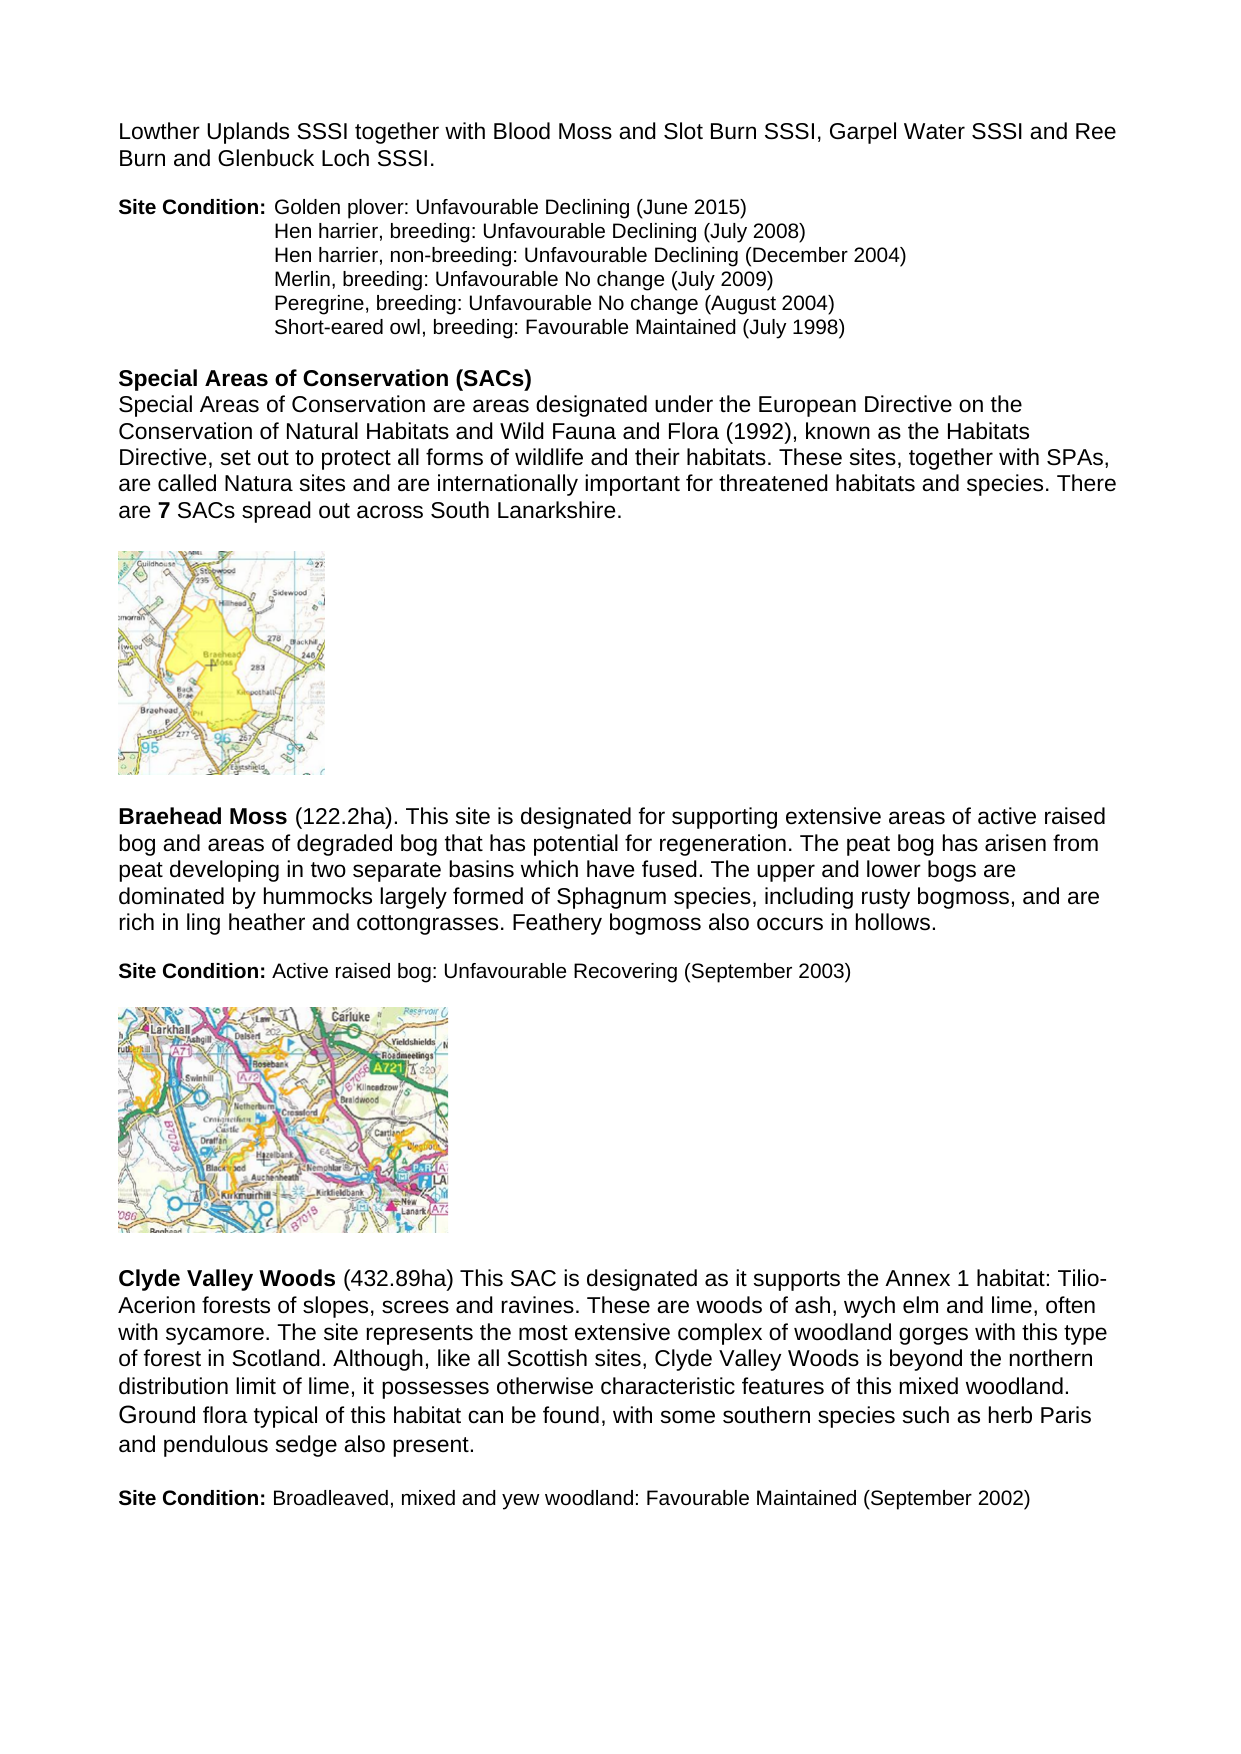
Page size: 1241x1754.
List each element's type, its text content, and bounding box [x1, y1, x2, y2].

text Clyde Valley Woods (432.89ha) This SAC is designated as it supports the Annex 1 habitat: Tilio-Acerion forests of slopes, screes and ravines. These are woods of ash, wych elm and lime, often with sycamore. The site represents the most extensive complex of woodland gorges with this type of forest in Scotland. Although, like all Scottish sites, Clyde Valley Woods is beyond the northern distribution limit of lime, it possesses otherwise characteristic features of this mixed woodland. Ground flora typical of this habitat can be found, with some southern species such as herb Paris and pendulous sedge also present. [118, 1263, 1122, 1457]
text Braehead Moss (122.2ha). This site is designated for supporting extensive areas of active raised bog and areas of degraded bog that has potential for regeneration. The peat bog has arisen from peat developing in two separate basins which have fused. The upper and lower bogs are dominated by hummocks largely formed of Sphagnum species, including rusty bogmoss, and are rich in ling heather and cottongrasses. Feathery bogmoss also occurs in hollows. [118, 801, 1122, 935]
text Special Areas of Conservation are areas designated under the European Directive on the Conservation of Natural Habitats and Wild Fauna and Flora (1992), known as the Habitats Directive, set out to protect all forms of wildlife and their habitats. These sites, together with SPAs, are called Natura sites and are internationally important for threatened habitats and species. There are 7 SACs spread out across South Lanarkshire. [118, 391, 1122, 523]
text Lowther Uplands SSSI together with Blood Moss and Slot Burn SSSI, Garpel Water SSSI and Ree Burn and Glenbuck Loch SSSI. [118, 118, 1122, 171]
text Hen harrier, breeding: Unfavourable Declining (July 2008) [193, 219, 1122, 243]
text Site Condition: Golden plover: Unfavourable Declining (June 2015) [118, 195, 1122, 219]
text Site Condition: Active raised bog: Unfavourable Recovering (September 2003) [118, 959, 1122, 983]
text Merlin, breeding: Unfavourable No change (July 2009) [193, 267, 1122, 291]
text Special Areas of Conservation (SACs) [118, 365, 1122, 391]
text Site Condition: Broadleaved, mixed and yew woodland: Favourable Maintained (September 2002) [118, 1486, 1122, 1510]
text Hen harrier, non-breeding: Unfavourable Declining (December 2004) [268, 243, 1122, 267]
text Short-eared owl, breeding: Favourable Maintained (July 1998) [193, 314, 1122, 338]
text Peregrine, breeding: Unfavourable No change (August 2004) [193, 291, 1122, 314]
